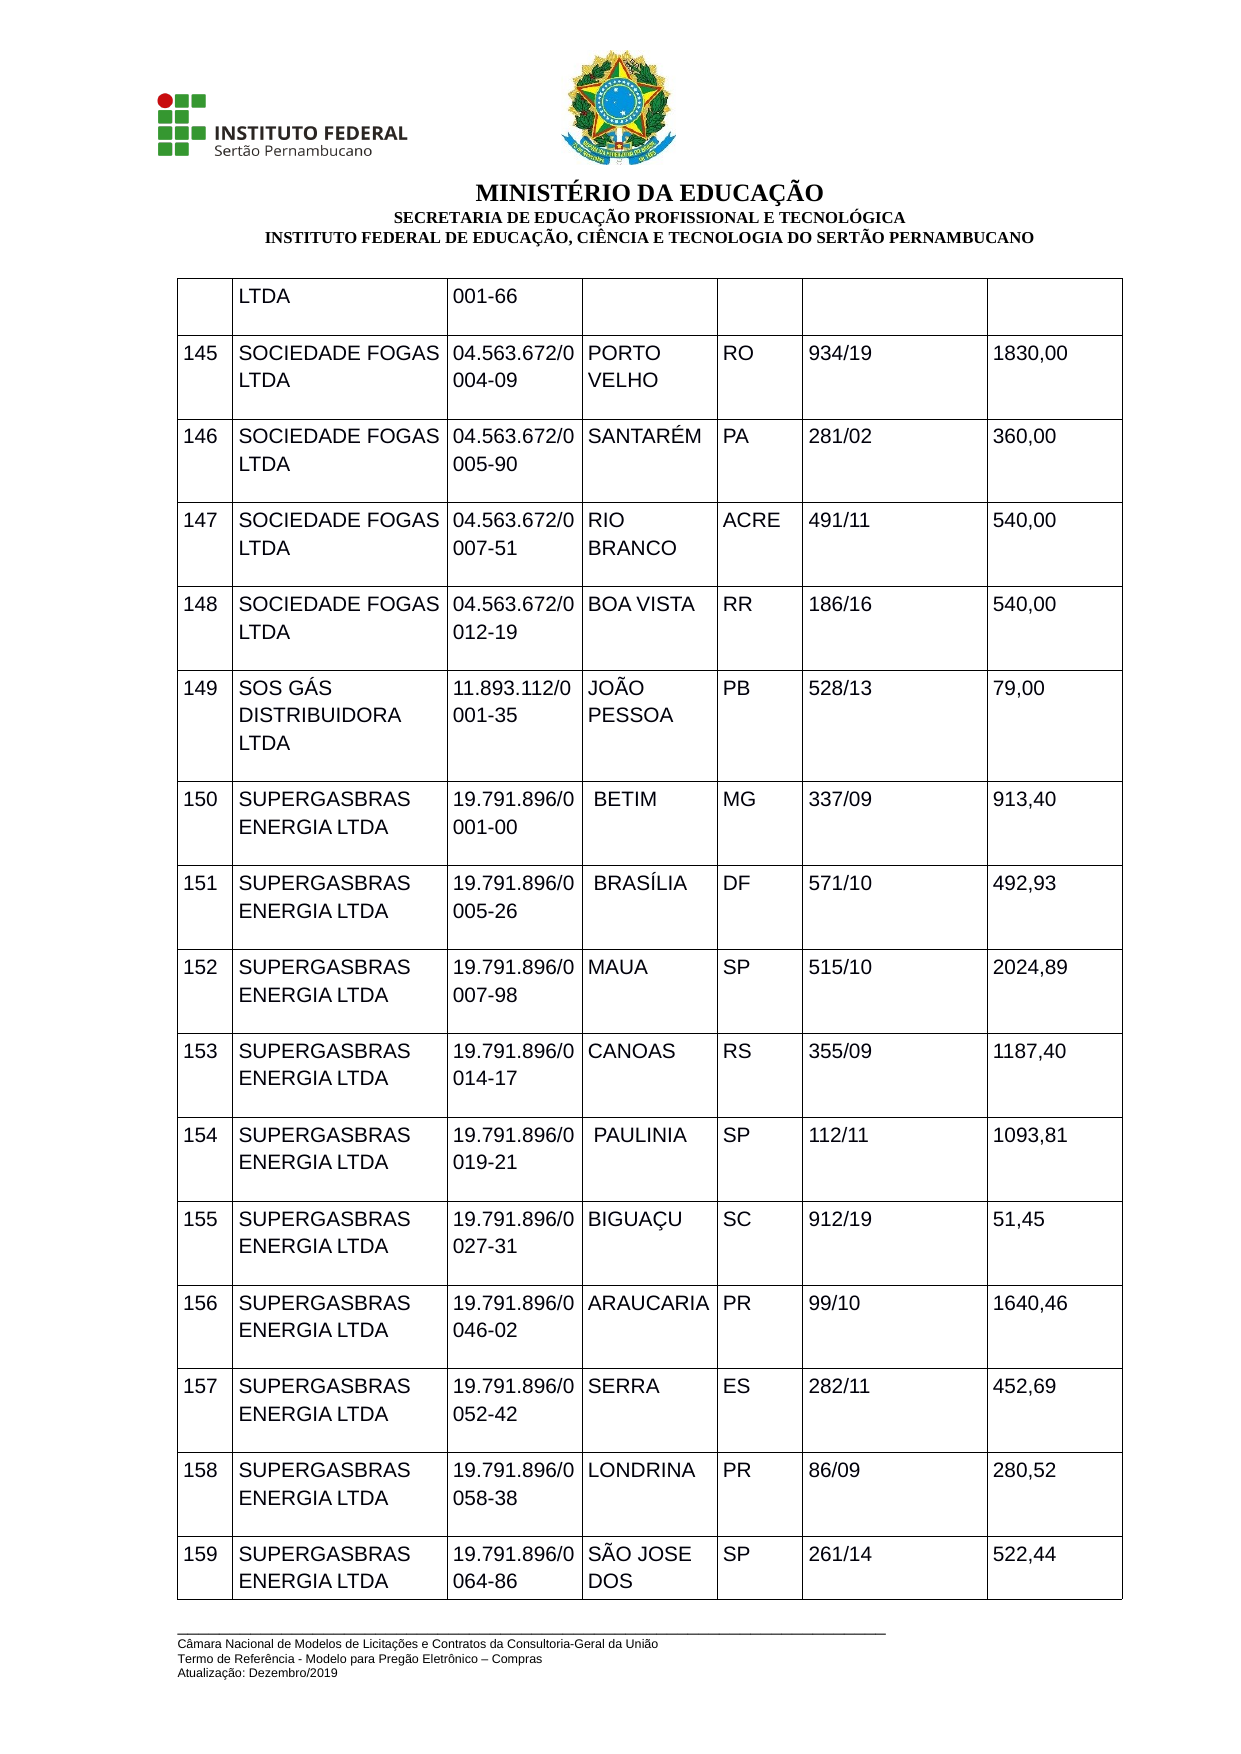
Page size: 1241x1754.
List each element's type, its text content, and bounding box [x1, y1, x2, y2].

table_cell SUPERGASBRAS ENERGIA LTDA [233, 1286, 447, 1368]
table_cell 19.791.896/0005-26 [448, 866, 582, 949]
table_cell LONDRINA [583, 1453, 717, 1536]
table_cell [988, 279, 1122, 334]
table_cell 149 [178, 671, 232, 781]
table_cell SUPERGASBRAS ENERGIA LTDA [233, 1034, 447, 1117]
table_cell 934/19 [803, 336, 987, 418]
table_cell PAULINIA [583, 1118, 717, 1201]
table_cell 99/10 [803, 1286, 987, 1368]
table_cell 1830,00 [988, 336, 1122, 418]
table_cell PR [718, 1453, 802, 1536]
table_cell 112/11 [803, 1118, 987, 1201]
table_cell SUPERGASBRAS ENERGIA LTDA [233, 1453, 447, 1536]
table_cell 1093,81 [988, 1118, 1122, 1201]
table_cell 156 [178, 1286, 232, 1368]
table_cell 19.791.896/0007-98 [448, 950, 582, 1033]
table_cell SOCIEDADE FOGAS LTDA [233, 587, 447, 670]
table_cell RR [718, 587, 802, 670]
table_cell 151 [178, 866, 232, 949]
table_cell 2024,89 [988, 950, 1122, 1033]
table_cell 157 [178, 1369, 232, 1452]
table_cell SP [718, 1118, 802, 1201]
table_cell 19.791.896/0014-17 [448, 1034, 582, 1117]
table_cell 001-66 [448, 279, 582, 334]
table_cell 261/14 [803, 1537, 987, 1599]
table_cell RIO BRANCO [583, 503, 717, 586]
table_cell 153 [178, 1034, 232, 1117]
table_cell 540,00 [988, 587, 1122, 670]
table_cell 146 [178, 420, 232, 502]
table_cell SUPERGASBRAS ENERGIA LTDA [233, 866, 447, 949]
table_cell 19.791.896/0064-86 [448, 1537, 582, 1599]
picture [561, 50, 676, 165]
table_cell 355/09 [803, 1034, 987, 1117]
table_cell 155 [178, 1202, 232, 1284]
table_cell 452,69 [988, 1369, 1122, 1452]
table_cell SUPERGASBRAS ENERGIA LTDA [233, 1118, 447, 1201]
table_cell LTDA [233, 279, 447, 334]
table_cell ES [718, 1369, 802, 1452]
table_cell BRASÍLIA [583, 866, 717, 949]
table_cell 150 [178, 782, 232, 865]
table_cell 154 [178, 1118, 232, 1201]
table_cell 912/19 [803, 1202, 987, 1284]
table_cell 337/09 [803, 782, 987, 865]
table_cell 04.563.672/0005-90 [448, 420, 582, 502]
table_cell 913,40 [988, 782, 1122, 865]
table_cell 04.563.672/0004-09 [448, 336, 582, 418]
table_cell 280,52 [988, 1453, 1122, 1536]
table_cell BETIM [583, 782, 717, 865]
table_cell MAUA [583, 950, 717, 1033]
table_cell 492,93 [988, 866, 1122, 949]
table_cell [178, 279, 232, 334]
table_cell BIGUAÇU [583, 1202, 717, 1284]
table_cell 19.791.896/0058-38 [448, 1453, 582, 1536]
table_cell ACRE [718, 503, 802, 586]
table_cell 04.563.672/0007-51 [448, 503, 582, 586]
table_cell 145 [178, 336, 232, 418]
table_cell PORTO VELHO [583, 336, 717, 418]
table_cell 158 [178, 1453, 232, 1536]
table_cell SUPERGASBRAS ENERGIA LTDA [233, 1369, 447, 1452]
table_cell 282/11 [803, 1369, 987, 1452]
table_cell 360,00 [988, 420, 1122, 502]
table_cell 159 [178, 1537, 232, 1599]
table_cell MG [718, 782, 802, 865]
table_cell 19.791.896/0001-00 [448, 782, 582, 865]
table_cell 19.791.896/0019-21 [448, 1118, 582, 1201]
table_cell 1187,40 [988, 1034, 1122, 1117]
table_cell PB [718, 671, 802, 781]
table_cell 540,00 [988, 503, 1122, 586]
table_cell 152 [178, 950, 232, 1033]
table_cell SUPERGASBRAS ENERGIA LTDA [233, 782, 447, 865]
table_cell 571/10 [803, 866, 987, 949]
table_cell SERRA [583, 1369, 717, 1452]
table_cell SOS GÁS DISTRIBUIDORA LTDA [233, 671, 447, 781]
table_cell 19.791.896/0052-42 [448, 1369, 582, 1452]
table_cell 491/11 [803, 503, 987, 586]
table_cell SC [718, 1202, 802, 1284]
table_cell 79,00 [988, 671, 1122, 781]
table_cell RS [718, 1034, 802, 1117]
table_cell SUPERGASBRAS ENERGIA LTDA [233, 1202, 447, 1284]
table_cell 281/02 [803, 420, 987, 502]
table_cell CANOAS [583, 1034, 717, 1117]
table_cell 04.563.672/0012-19 [448, 587, 582, 670]
table_cell 19.791.896/0027-31 [448, 1202, 582, 1284]
table_cell 186/16 [803, 587, 987, 670]
table_cell DF [718, 866, 802, 949]
table_cell ARAUCARIA [583, 1286, 717, 1368]
table_cell [803, 279, 987, 334]
table_cell SP [718, 1537, 802, 1599]
table_cell SOCIEDADE FOGAS LTDA [233, 420, 447, 502]
table_cell SUPERGASBRAS ENERGIA LTDA [233, 950, 447, 1033]
table_cell 147 [178, 503, 232, 586]
table_cell 1640,46 [988, 1286, 1122, 1368]
table_cell BOA VISTA [583, 587, 717, 670]
table_cell [583, 279, 717, 334]
table_cell 19.791.896/0046-02 [448, 1286, 582, 1368]
table_cell 86/09 [803, 1453, 987, 1536]
table_cell SUPERGASBRAS ENERGIA LTDA [233, 1537, 447, 1599]
table_cell SOCIEDADE FOGAS LTDA [233, 336, 447, 418]
table_cell 51,45 [988, 1202, 1122, 1284]
table_cell 515/10 [803, 950, 987, 1033]
table_cell SANTARÉM [583, 420, 717, 502]
table_cell SÃO JOSE DOS [583, 1537, 717, 1599]
table_cell 11.893.112/0001-35 [448, 671, 582, 781]
table_cell 528/13 [803, 671, 987, 781]
table_cell SOCIEDADE FOGAS LTDA [233, 503, 447, 586]
table_cell 148 [178, 587, 232, 670]
table_cell 522,44 [988, 1537, 1122, 1599]
table_cell SP [718, 950, 802, 1033]
picture [157, 93, 408, 156]
table_cell PA [718, 420, 802, 502]
table_cell JOÃO PESSOA [583, 671, 717, 781]
table_cell PR [718, 1286, 802, 1368]
table_cell [718, 279, 802, 334]
table_cell RO [718, 336, 802, 418]
